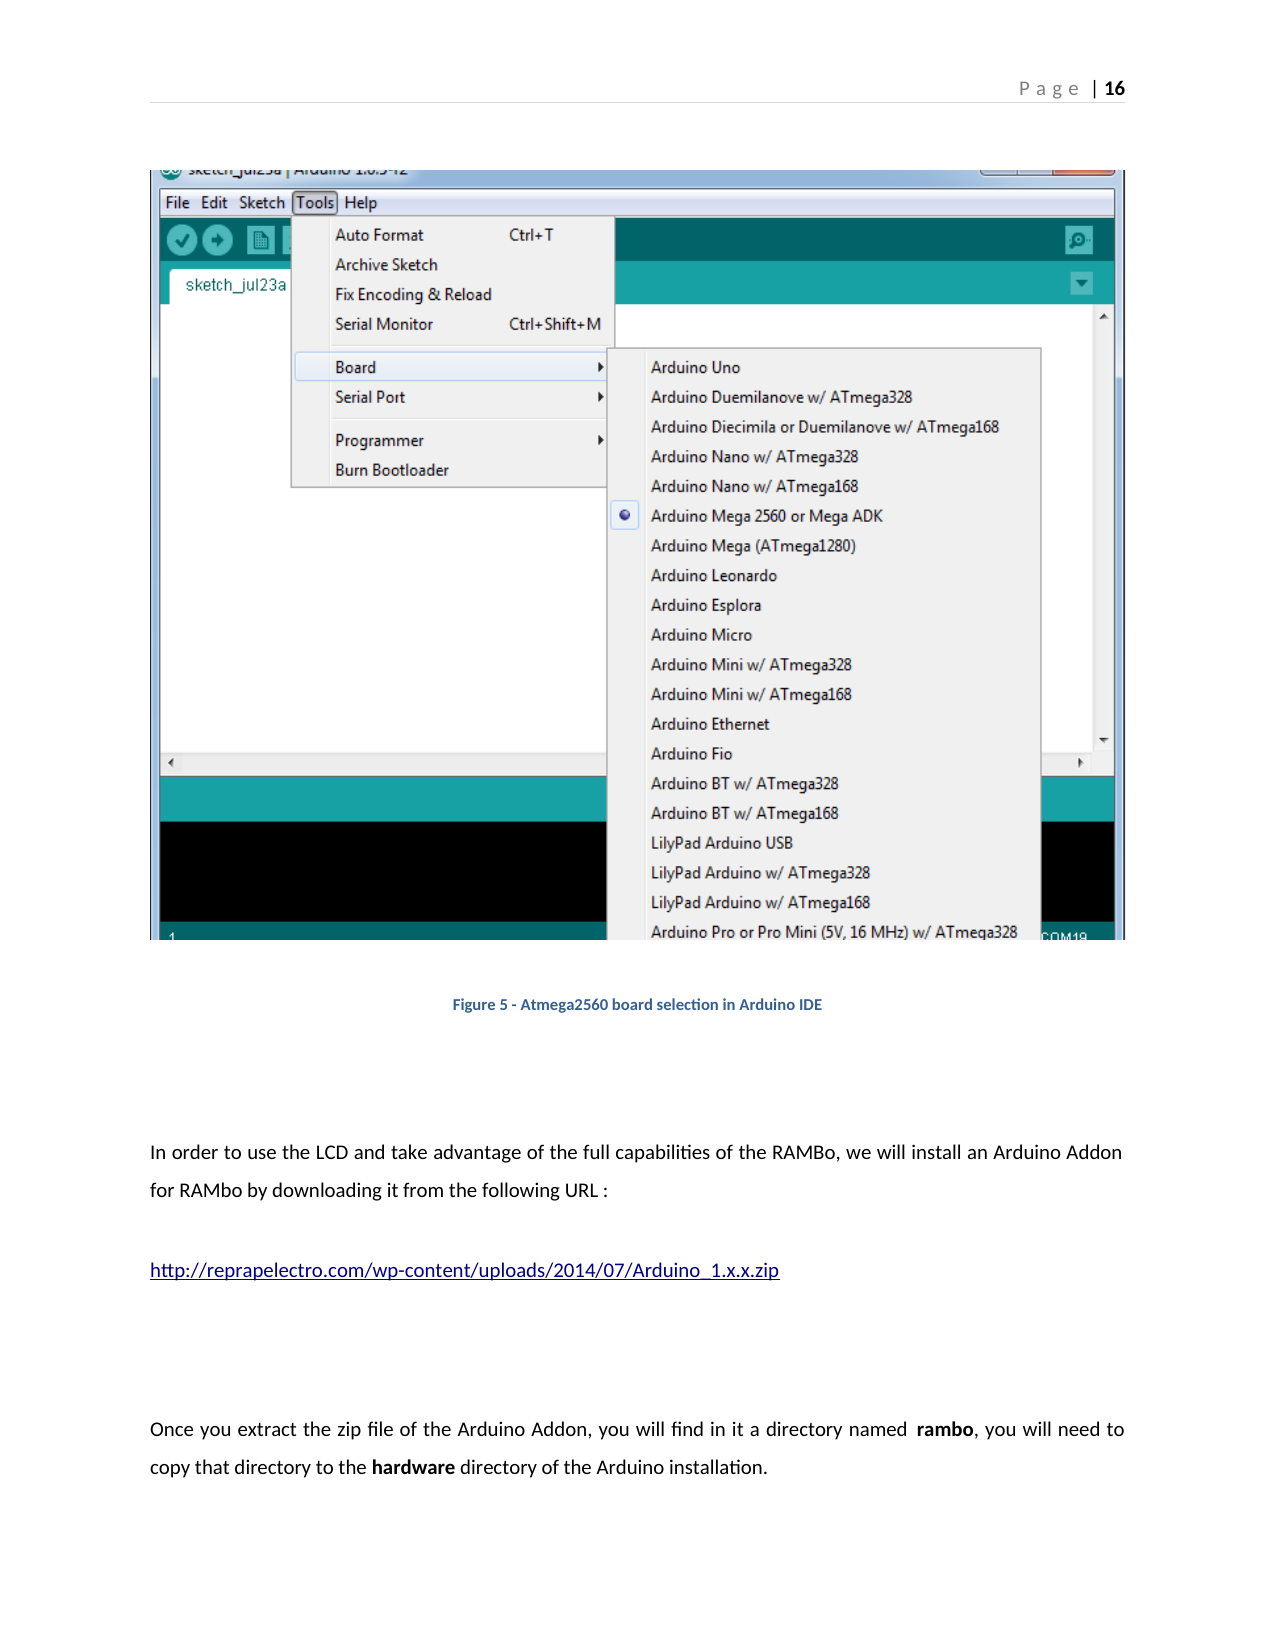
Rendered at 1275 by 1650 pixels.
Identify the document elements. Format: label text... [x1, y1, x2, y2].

text Once you extract the zip file of the Arduino Addon, you will find in it a directory named rambo, you will need to copy that directory to the hardware directory of the Arduino installation. [150, 1416, 1125, 1480]
text In order to use the LCD and take advantage of the full capabilities of the RAMBo, we will install an Arduino Addon for RAMbo by downloading it from the following URL : [150, 1139, 1125, 1202]
text Figure 5 - Atmega2560 board selection in Arduino IDE [150, 994, 1125, 1014]
text http://reprapelectro.com/wp-content/uploads/2014/07/Arduino_1.x.x.zip [150, 1257, 1125, 1282]
